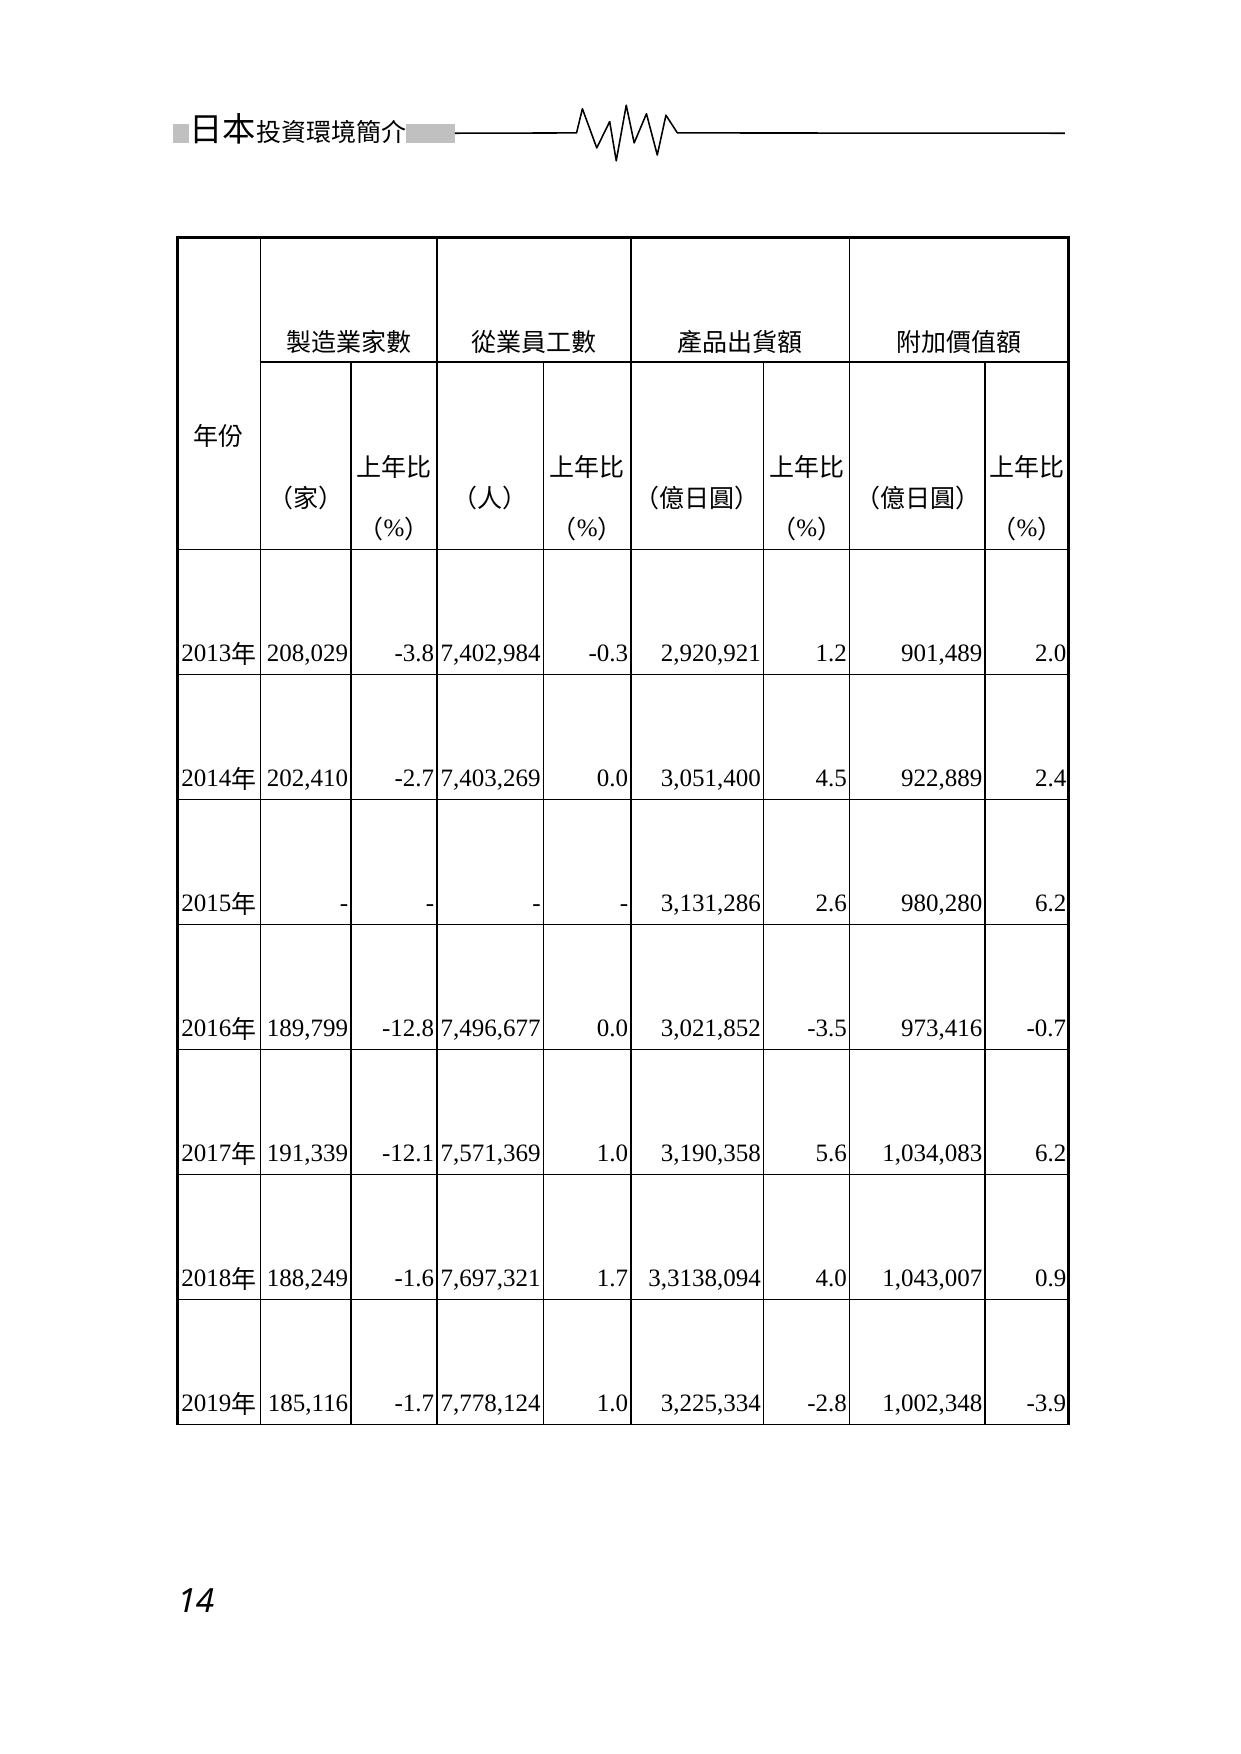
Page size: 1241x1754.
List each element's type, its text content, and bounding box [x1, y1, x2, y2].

table_cell -0.3 [544, 550, 630, 674]
table_cell 3,225,334 [632, 1300, 763, 1424]
table_cell -2.8 [764, 1300, 849, 1424]
table_cell -1.6 [352, 1175, 436, 1299]
table_cell 4.5 [764, 675, 849, 799]
table_cell 2017年 [179, 1050, 260, 1174]
table_cell 2.0 [986, 550, 1067, 674]
table_cell 3,3138,094 [632, 1175, 763, 1299]
table_cell 2015年 [179, 800, 260, 924]
table_cell 1.7 [544, 1175, 630, 1299]
table_cell 901,489 [850, 550, 984, 674]
table_cell 7,697,321 [438, 1175, 543, 1299]
table_cell 2.6 [764, 800, 849, 924]
table_cell 1,002,348 [850, 1300, 984, 1424]
table_cell 7,403,269 [438, 675, 543, 799]
table_header 從業員工數 [438, 239, 630, 361]
table_cell 980,280 [850, 800, 984, 924]
table_cell 2016年 [179, 925, 260, 1049]
table_cell （億日圓） [850, 363, 984, 549]
table_cell 5.6 [764, 1050, 849, 1174]
table_cell 6.2 [986, 1050, 1067, 1174]
table_cell 2013年 [179, 550, 260, 674]
table_cell - [438, 800, 543, 924]
table_cell 7,402,984 [438, 550, 543, 674]
table_cell 2,920,921 [632, 550, 763, 674]
table_cell 3,051,400 [632, 675, 763, 799]
table_cell 2019年 [179, 1300, 260, 1424]
table_cell 188,249 [261, 1175, 350, 1299]
table_cell 7,496,677 [438, 925, 543, 1049]
table_cell 上年比（%） [764, 363, 849, 549]
table_cell （億日圓） [632, 363, 763, 549]
table_cell 上年比（%） [544, 363, 630, 549]
table_cell 0.0 [544, 925, 630, 1049]
table_cell （家） [261, 363, 350, 549]
table_cell 2014年 [179, 675, 260, 799]
table_cell 1.0 [544, 1050, 630, 1174]
table_cell -0.7 [986, 925, 1067, 1049]
table_cell 1.0 [544, 1300, 630, 1424]
table_cell 922,889 [850, 675, 984, 799]
table_cell -12.1 [352, 1050, 436, 1174]
table_cell 208,029 [261, 550, 350, 674]
table_cell 0.9 [986, 1175, 1067, 1299]
table_cell 1,043,007 [850, 1175, 984, 1299]
table_cell 2018年 [179, 1175, 260, 1299]
table_header 附加價值額 [850, 239, 1067, 361]
table_cell -3.5 [764, 925, 849, 1049]
table_cell 189,799 [261, 925, 350, 1049]
table_cell 7,778,124 [438, 1300, 543, 1424]
table_cell 202,410 [261, 675, 350, 799]
table_cell 2.4 [986, 675, 1067, 799]
table_header 製造業家數 [261, 239, 436, 361]
table_cell 3,131,286 [632, 800, 763, 924]
table_cell 1,034,083 [850, 1050, 984, 1174]
table_cell - [261, 800, 350, 924]
table_cell 0.0 [544, 675, 630, 799]
table_cell 191,339 [261, 1050, 350, 1174]
table_cell 4.0 [764, 1175, 849, 1299]
table_cell （人） [438, 363, 543, 549]
table_cell - [544, 800, 630, 924]
table_header 年份 [179, 239, 260, 549]
table_cell 3,021,852 [632, 925, 763, 1049]
table_cell 973,416 [850, 925, 984, 1049]
table_cell 185,116 [261, 1300, 350, 1424]
table_cell -1.7 [352, 1300, 436, 1424]
table_header 產品出貨額 [632, 239, 849, 361]
table_cell -12.8 [352, 925, 436, 1049]
table_cell -3.8 [352, 550, 436, 674]
table_cell 1.2 [764, 550, 849, 674]
table_cell 7,571,369 [438, 1050, 543, 1174]
table_cell -3.9 [986, 1300, 1067, 1424]
table_cell -2.7 [352, 675, 436, 799]
table_cell 上年比（%） [986, 363, 1067, 549]
table_cell - [352, 800, 436, 924]
table_cell 6.2 [986, 800, 1067, 924]
table_cell 上年比（%） [352, 363, 436, 549]
table_cell 3,190,358 [632, 1050, 763, 1174]
